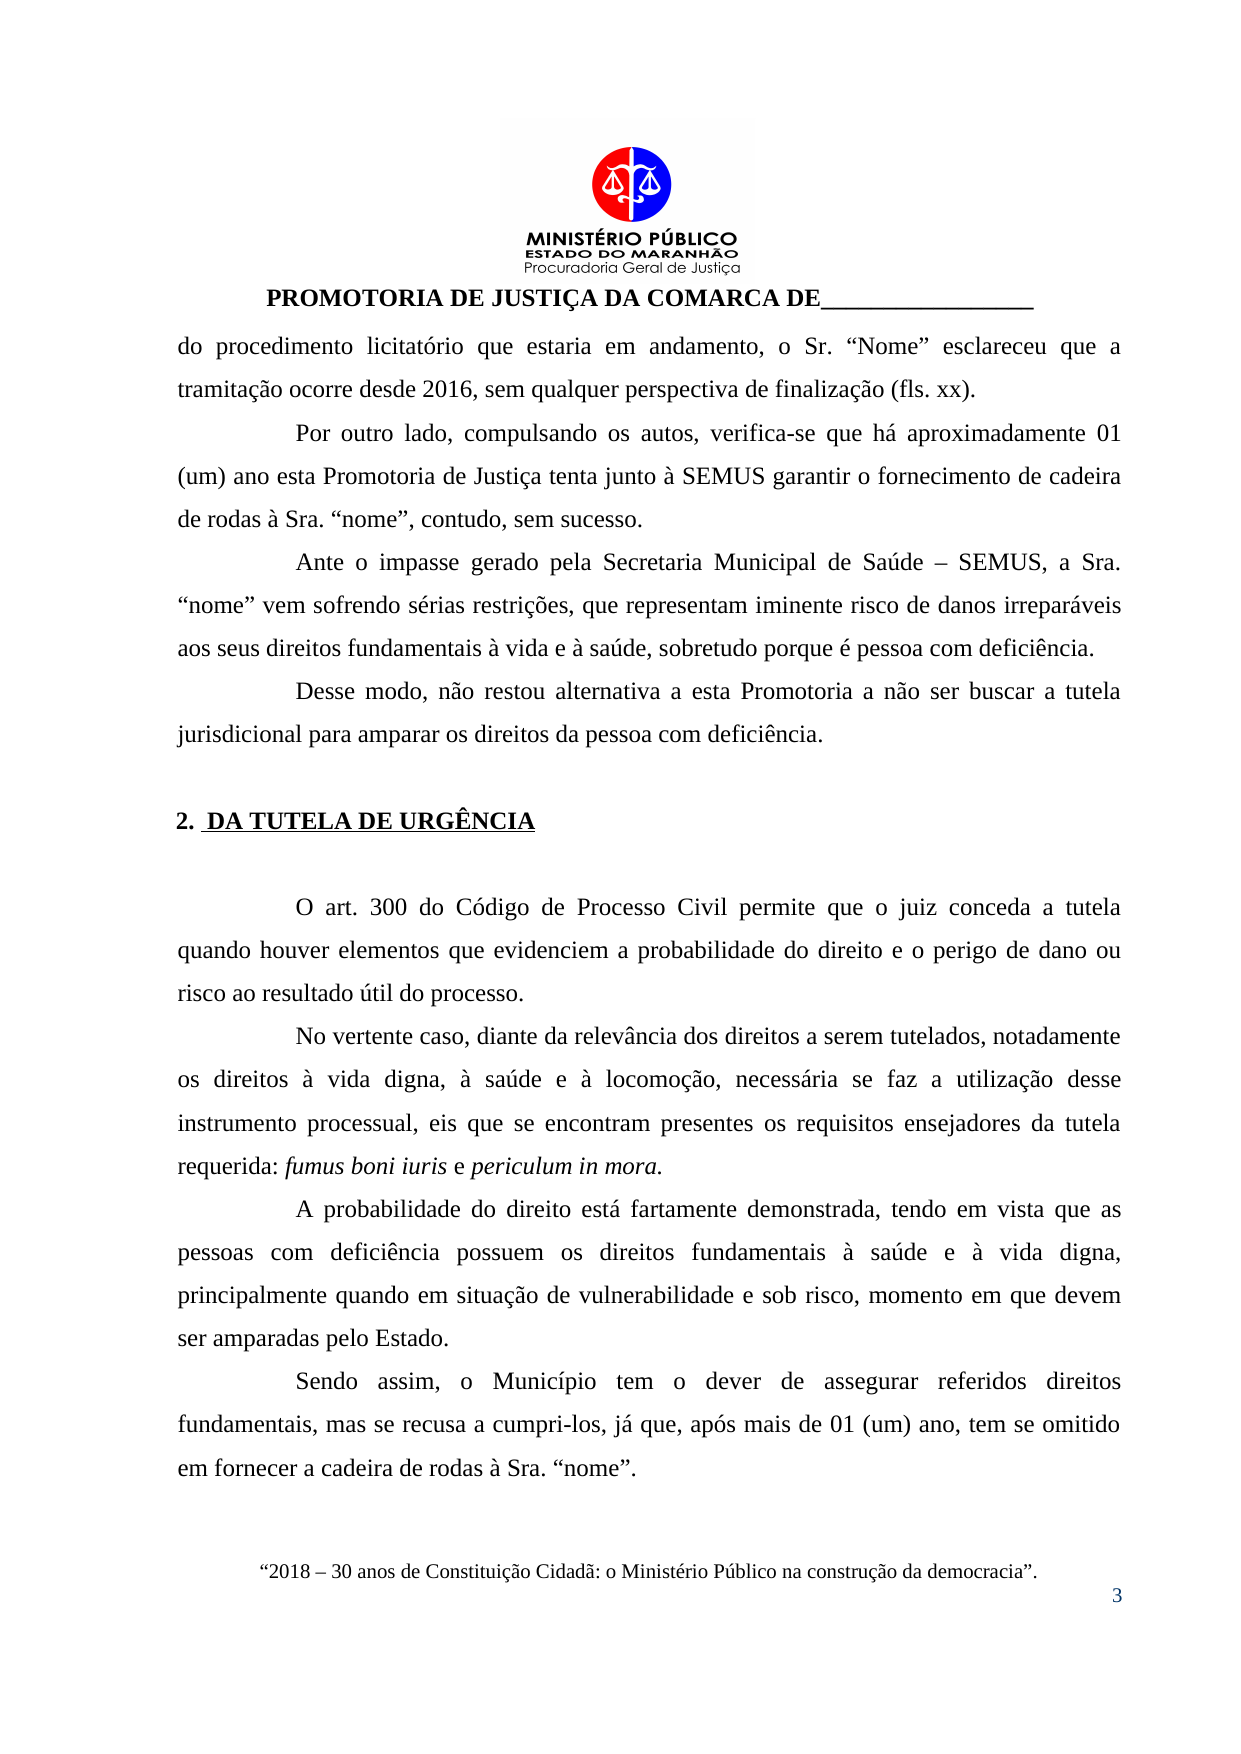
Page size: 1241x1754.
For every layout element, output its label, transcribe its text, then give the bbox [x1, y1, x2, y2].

text Desse modo, não restou alternativa a esta Promotoria a não ser buscar a tutela jurisdicional para amparar os direitos da pessoa com deficiência. [177, 676, 1122, 748]
text Por outro lado, compulsando os autos, verifica-se que há aproximadamente 01 (um) ano esta Promotoria de Justiça tenta junto à SEMUS garantir o fornecimento de cadeira de rodas à Sra. “nome”, contudo, sem sucesso. [177, 418, 1122, 533]
text 2. DA TUTELA DE URGÊNCIA [176, 806, 1122, 834]
text No vertente caso, diante da relevância dos direitos a serem tutelados, notadamente os direitos à vida digna, à saúde e à locomoção, necessária se faz a utilização desse instrumento processual, eis que se encontram presentes os requisitos ensejadores da tutela requerida: fumus boni iuris e periculum in mora. [177, 1021, 1122, 1179]
text Sendo assim, o Município tem o dever de assegurar referidos direitos fundamentais, mas se recusa a cumpri-los, já que, após mais de 01 (um) ano, tem se omitido em fornecer a cadeira de rodas à Sra. “nome”. [177, 1366, 1122, 1481]
picture [500, 118, 756, 284]
text O art. 300 do Código de Processo Civil permite que o juiz conceda a tutela quando houver elementos que evidenciem a probabilidade do direito e o perigo de dano ou risco ao resultado útil do processo. [177, 892, 1122, 1007]
text do procedimento licitatório que estaria em andamento, o Sr. “Nome” esclareceu que a tramitação ocorre desde 2016, sem qualquer perspectiva de finalização (fls. xx). [177, 331, 1122, 403]
text Ante o impasse gerado pela Secretaria Municipal de Saúde – SEMUS, a Sra. “nome” vem sofrendo sérias restrições, que representam iminente risco de danos irreparáveis aos seus direitos fundamentais à vida e à saúde, sobretudo porque é pessoa com deficiência. [177, 547, 1122, 662]
text A probabilidade do direito está fartamente demonstrada, tendo em vista que as pessoas com deficiência possuem os direitos fundamentais à saúde e à vida digna, principalmente quando em situação de vulnerabilidade e sob risco, momento em que devem ser amparadas pelo Estado. [177, 1194, 1122, 1352]
